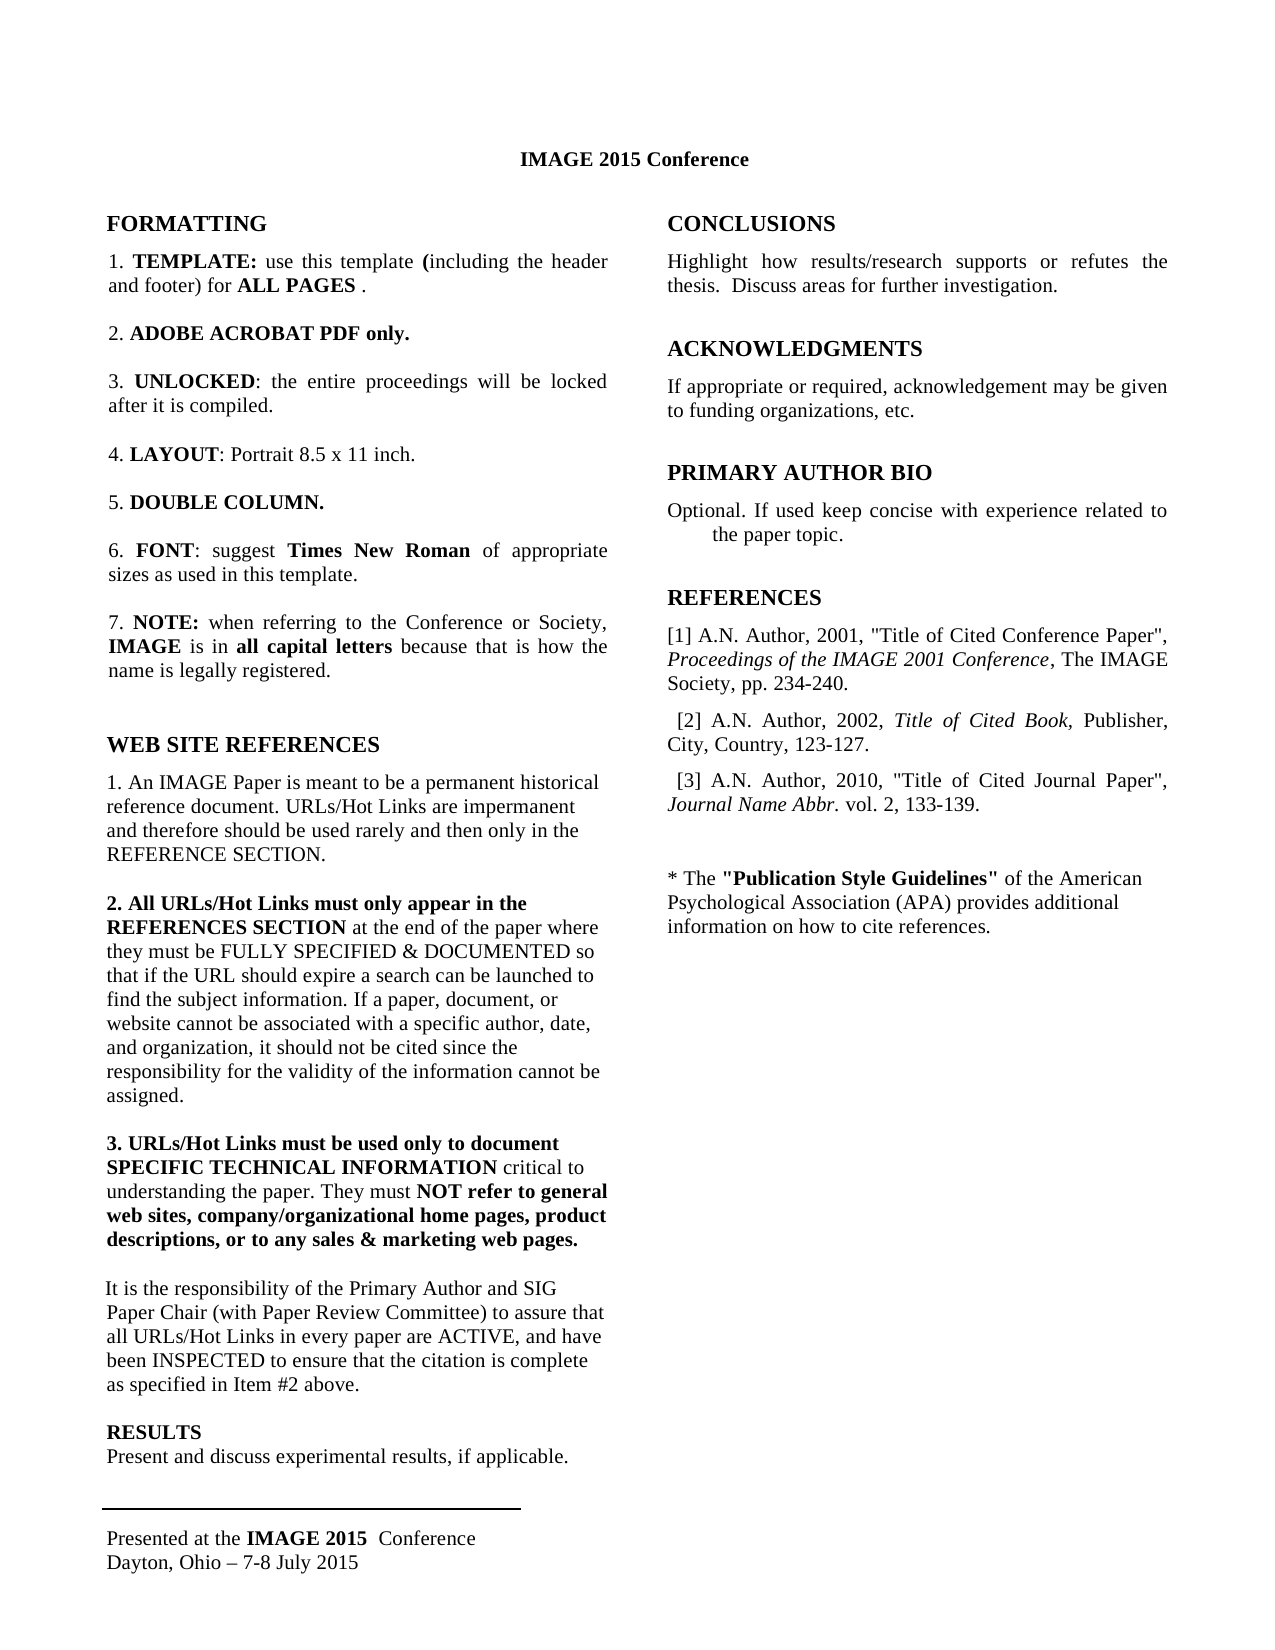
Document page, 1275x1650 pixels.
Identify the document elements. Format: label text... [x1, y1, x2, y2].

text If appropriate or required, acknowledgement may be given to funding organizations, etc. [667, 373, 1168, 422]
text 1. TEMPLATE: use this template (including the header and footer) for ALL PAGES . [108, 249, 608, 297]
text Present and discuss experimental results, if applicable. [106, 1444, 608, 1468]
text 4. LAYOUT: Portrait 8.5 x 11 inch. [108, 441, 608, 465]
text 5. DOUBLE COLUMN. [108, 489, 608, 513]
text Optional. If used keep concise with experience related to the paper topic. [667, 498, 1168, 546]
subtitle FORMATting [106, 210, 608, 236]
subtitle PRIMARY AUTHOR BIO [667, 459, 1168, 486]
text * The "Publication Style Guidelines" of the American Psychological Association (APA) provides additional information on how to cite references. [667, 865, 1168, 938]
text [2] A.N. Author, 2002, Title of Cited Book, Publisher, City, Country, 123-127. [667, 708, 1168, 756]
text Highlight how results/research supports or refutes the thesis. Discuss areas for further investigation. [667, 249, 1168, 297]
text 6. FONT: suggest Times New Roman of appropriate sizes as used in this template. [108, 538, 608, 586]
text 3. UNLOCKED: the entire proceedings will be locked after it is compiled. [108, 369, 608, 417]
text 2. All URLs/Hot Links must only appear in the REFERENCES SECTION at the end of the paper where they must be FULLY SPECIFIED & DOCUMENTED so that if the URL should expire a search can be launched to find the subject information. If a paper, document, or website cannot be associated with a specific author, date, and organization, it should not be cited since the responsibility for the validity of the information cannot be assigned. [106, 890, 608, 1107]
subtitle WEB SITE REFERENCES [106, 731, 608, 758]
text [3] A.N. Author, 2010, "Title of Cited Journal Paper", Journal Name Abbr. vol. 2, 133-139. [667, 768, 1168, 816]
text 1. An IMAGE Paper is meant to be a permanent historical reference document. URLs/Hot Links are impermanent and therefore should be used rarely and then only in the REFERENCE SECTION. [106, 770, 608, 866]
text RESULTS [106, 1420, 608, 1444]
text 2. ADOBE ACROBAT PDF only. [108, 321, 608, 345]
text It is the responsibility of the Primary Author and SIG Paper Chair (with Paper Review Committee) to assure that all URLs/Hot Links in every paper are ACTIVE, and have been INSPECTED to ensure that the citation is complete as specified in Item #2 above. [105, 1275, 608, 1396]
text [1] A.N. Author, 2001, "Title of Cited Conference Paper", Proceedings of the IMAGE 2001 Conference, The IMAGE Society, pp. 234-240. [667, 623, 1168, 695]
subtitle REFERENCES [667, 584, 1168, 610]
text 7. NOTE: when referring to the Conference or Society, IMAGE is in all capital letters because that is how the name is legally registered. [108, 610, 608, 682]
text 3. URLs/Hot Links must be used only to document SPECIFIC TECHNICAL INFORMATION critical to understanding the paper. They must NOT refer to general web sites, company/organizational home pages, product descriptions, or to any sales & marketing web pages. [106, 1131, 608, 1251]
subtitle CONCLUSIONS [667, 210, 1168, 236]
subtitle ACKNOWLEDGMENTS [667, 334, 1168, 361]
